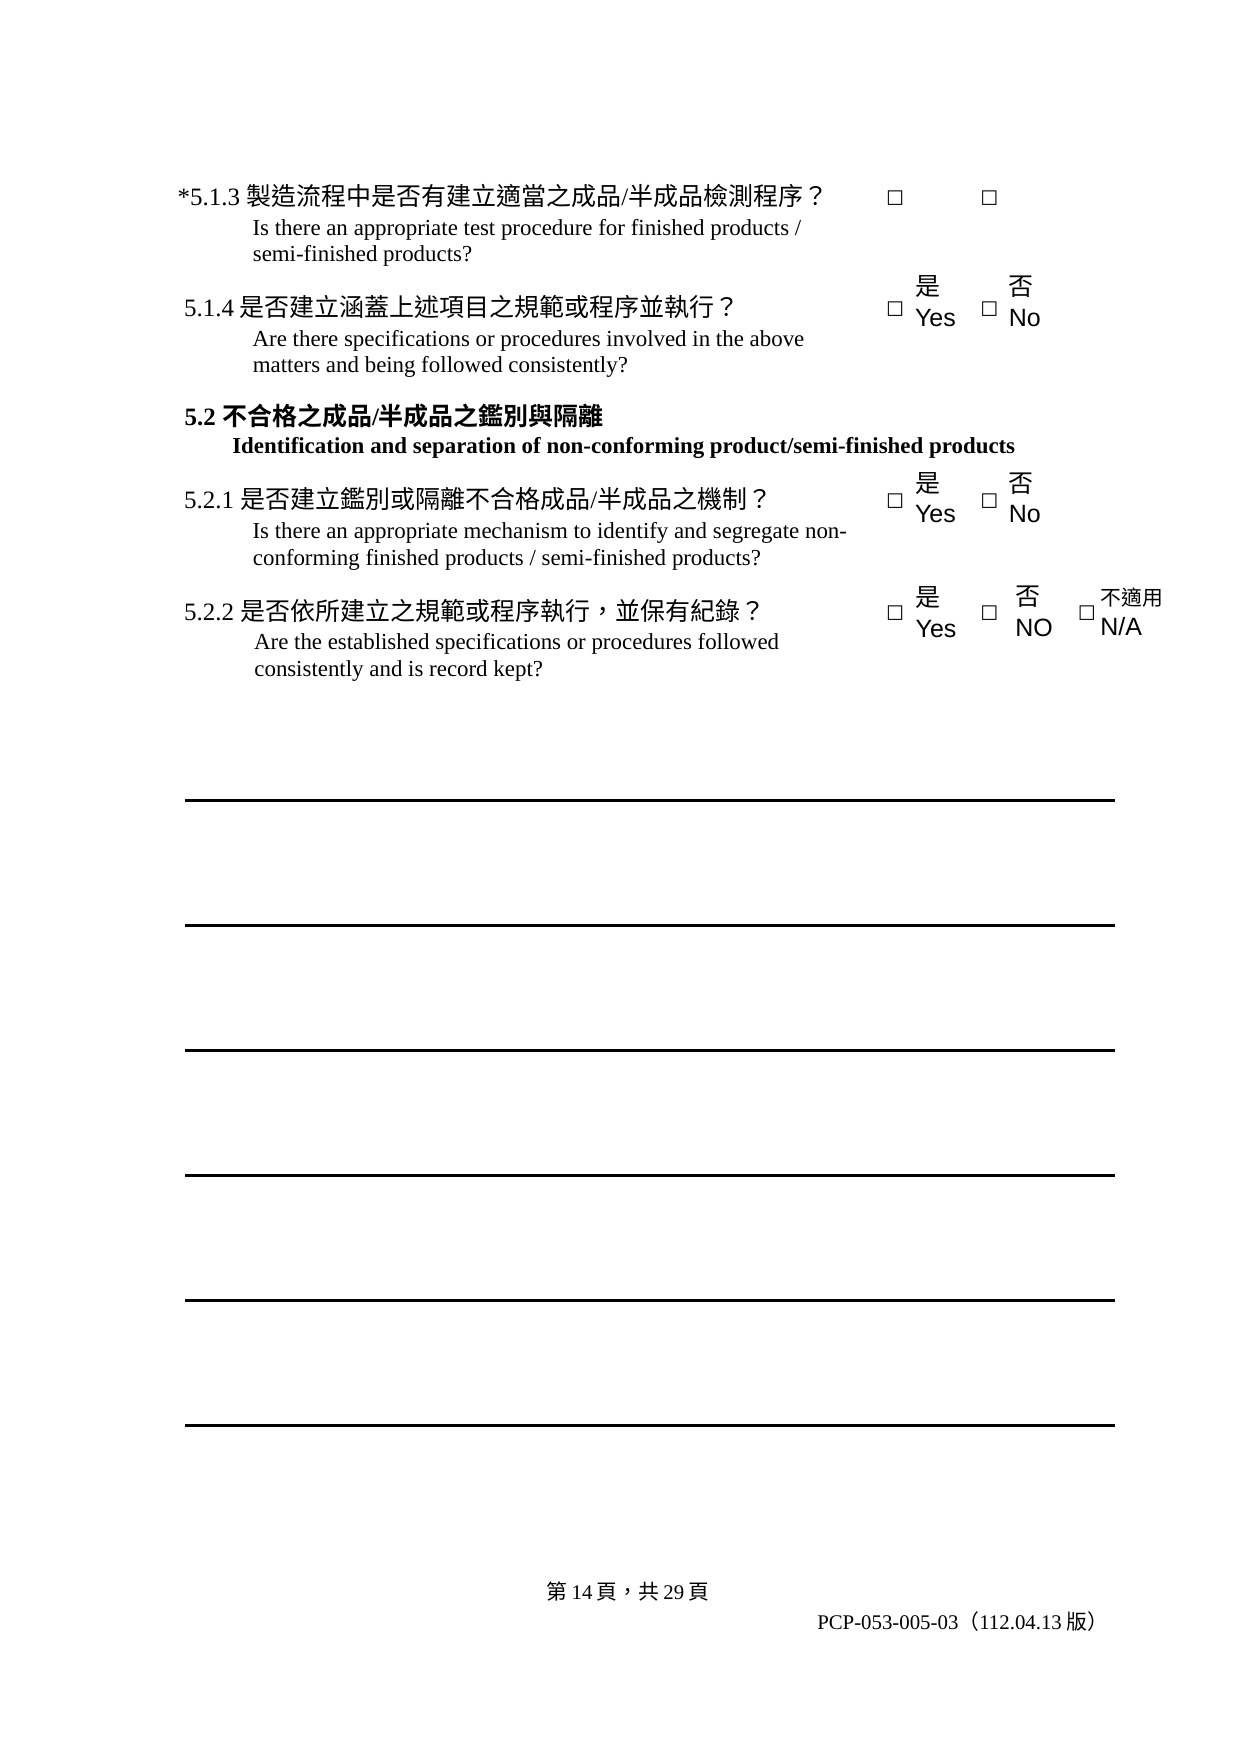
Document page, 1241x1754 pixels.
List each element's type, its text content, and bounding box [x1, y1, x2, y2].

table_cell [185, 927, 1115, 1049]
text 5.2 不合格之成品/半成品之鑑別與隔離 [148, 396, 1107, 432]
text Is there an appropriate test procedure for finished products / semi-finished products? [252, 214, 857, 266]
text Identification and separation of non-conforming product/semi-finished products [232, 432, 1108, 459]
text 5.1.4是否建立涵蓋上述項目之規範或程序並執行？ ☐ ☐ [184, 285, 1108, 325]
text Are there specifications or procedures involved in the above matters and being followed consistently? [252, 325, 857, 377]
text 5.2.1 是否建立鑑別或隔離不合格成品/半成品之機制？ ☐ ☐ [184, 478, 1108, 517]
table_cell [185, 1052, 1115, 1174]
table_cell [185, 802, 1115, 924]
text *5.1.3 製造流程中是否有建立適當之成品/半成品檢測程序？ ☐ ☐ [177, 174, 1108, 214]
text 5.2.2 是否依所建立之規範或程序執行，並保有紀錄？ ☐ ☐ ☐ [184, 589, 1108, 628]
table_cell [185, 1177, 1115, 1299]
text Are the established specifications or procedures followed consistently and is record kept? [254, 628, 857, 681]
table_header [185, 736, 1115, 799]
table_cell [185, 1302, 1115, 1424]
text Is there an appropriate mechanism to identify and segregate non-conforming finished products / semi-finished products? [252, 517, 857, 570]
